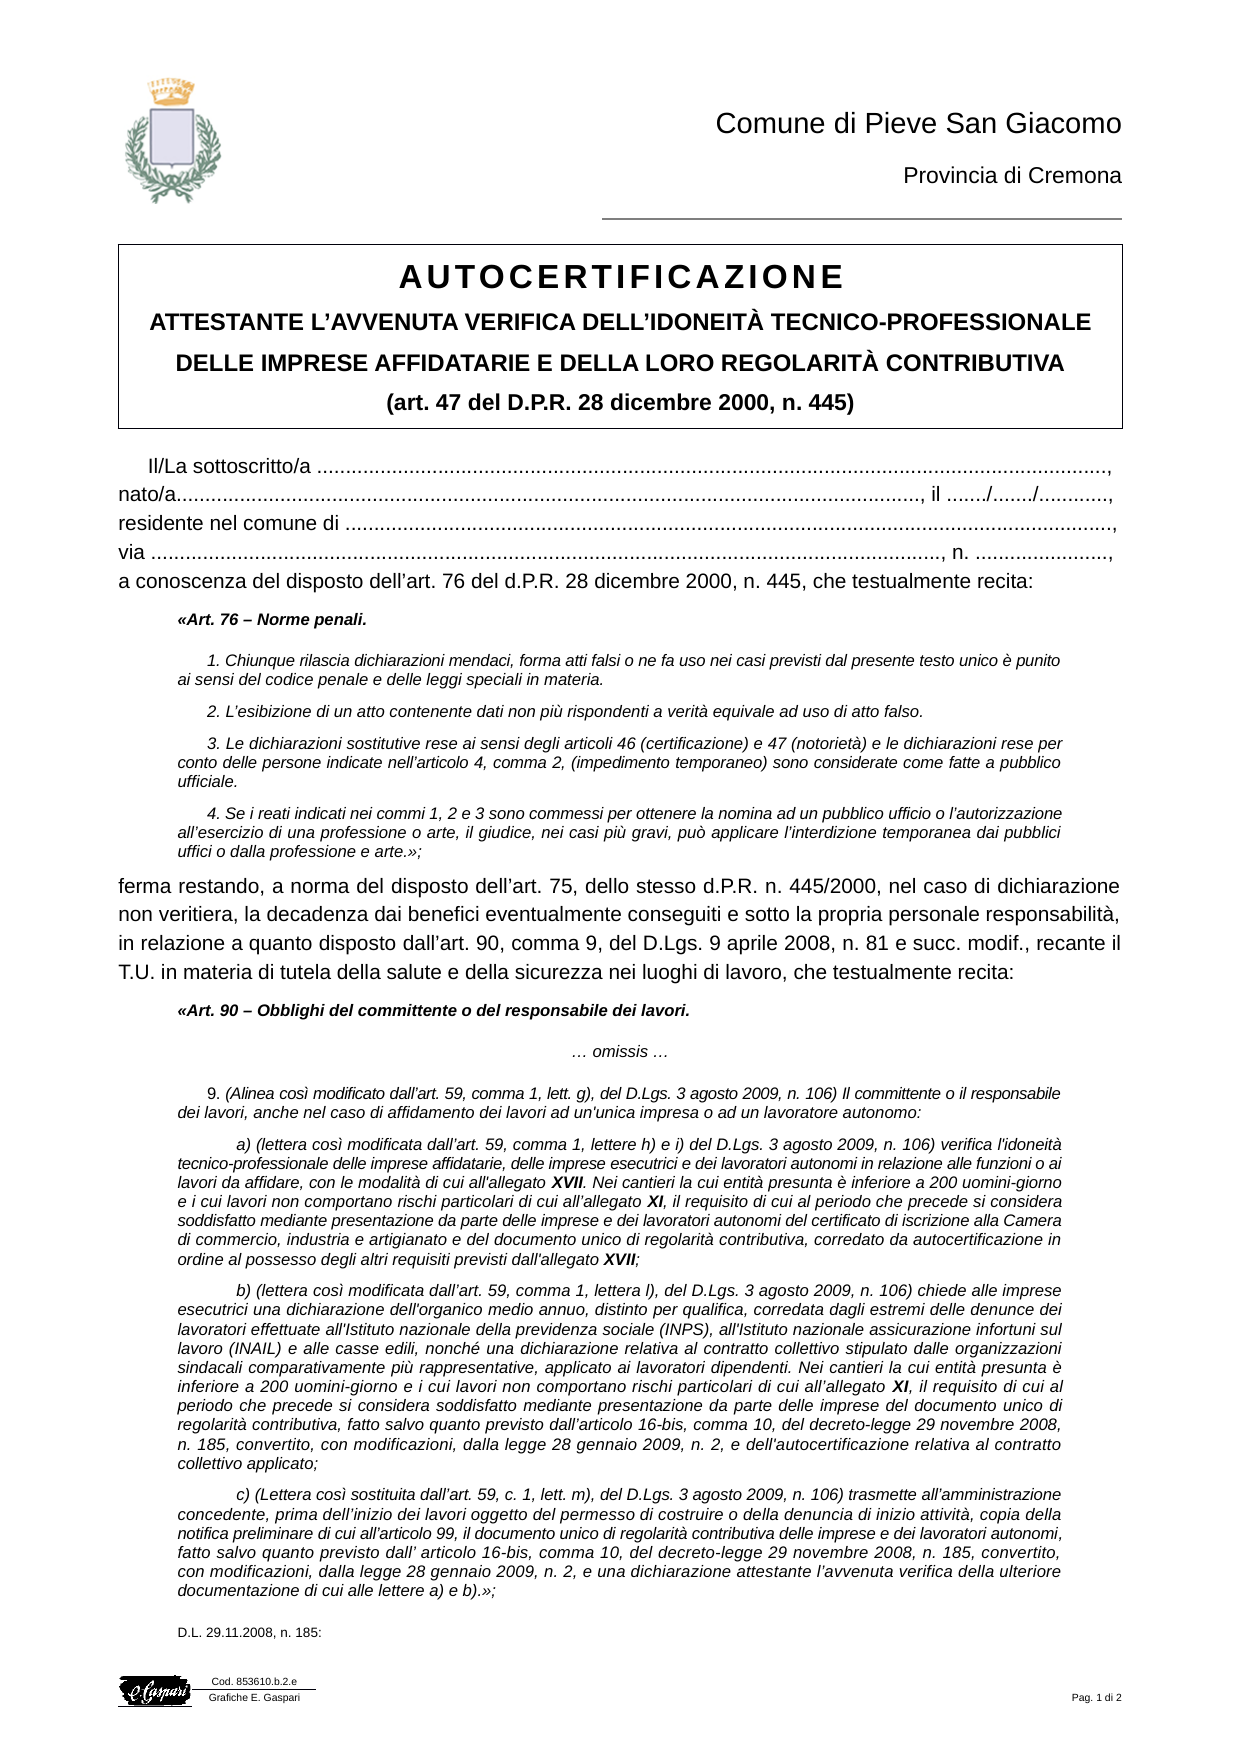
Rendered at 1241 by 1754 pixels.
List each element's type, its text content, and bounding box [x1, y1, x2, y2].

text c) (Lettera così sostituita dall’art. 59, c. 1, lett. m), del D.Lgs. 3 agosto 2009, n. 106) trasmette all’amministrazione concedente, prima dell’inizio dei lavori oggetto del permesso di costruire o della denuncia di inizio attività, copia della notifica preliminare di cui all’articolo 99, il documento unico di regolarità contributiva delle imprese e dei lavoratori autonomi, fatto salvo quanto previsto dall’ articolo 16-bis, comma 10, del decreto-legge 29 novembre 2008, n. 185, convertito, con modificazioni, dalla legge 28 gennaio 2009, n. 2, e una dichiarazione attestante l’avvenuta verifica della ulteriore documentazione di cui alle lettere a) e b).»; [177, 1485, 1063, 1600]
text «Art. 90 – Obblighi del committente o del responsabile dei lavori. [177, 1001, 1063, 1020]
text «Art. 76 – Norme penali. [177, 610, 1063, 629]
picture [122, 188, 224, 204]
text Comune di Pieve San Giacomo [118, 106, 1122, 140]
picture [118, 1674, 191, 1706]
picture [122, 140, 224, 162]
text D.L. 29.11.2008, n. 185: [177, 1625, 1122, 1641]
text Provincia di Cremona [118, 162, 1122, 188]
text 2. L’esibizione di un atto contenente dati non più rispondenti a verità equivale ad uso di atto falso. [177, 702, 1063, 721]
text b) (lettera così modificata dall’art. 59, comma 1, lettera l), del D.Lgs. 3 agosto 2009, n. 106) chiede alle imprese esecutrici una dichiarazione dell'organico medio annuo, distinto per qualifica, corredata dagli estremi delle denunce dei lavoratori effettuate all'Istituto nazionale della previdenza sociale (INPS), all'Istituto nazionale assicurazione infortuni sul lavoro (INAIL) e alle casse edili, nonché una dichiarazione relativa al contratto collettivo stipulato dalle organizzazioni sindacali comparativamente più rappresentative, applicato ai lavoratori dipendenti. Nei cantieri la cui entità presunta è inferiore a 200 uomini-giorno e i cui lavori non comportano rischi particolari di cui all’allegato XI, il requisito di cui al periodo che precede si considera soddisfatto mediante presentazione da parte delle imprese del documento unico di regolarità contributiva, fatto salvo quanto previsto dall’articolo 16-bis, comma 10, del decreto-legge 29 novembre 2008, n. 185, convertito, con modificazioni, dalla legge 28 gennaio 2009, n. 2, e dell'autocertificazione relativa al contratto collettivo applicato; [177, 1281, 1063, 1473]
text 3. Le dichiarazioni sostitutive rese ai sensi degli articoli 46 (certificazione) e 47 (notorietà) e le dichiarazioni rese per conto delle persone indicate nell’articolo 4, comma 2, (impedimento temporaneo) sono considerate come fatte a pubblico ufficiale. [177, 733, 1063, 791]
picture [122, 75, 224, 106]
text 1. Chiunque rilascia dichiarazioni mendaci, forma atti falsi o ne fa uso nei casi previsti dal presente testo unico è punito ai sensi del codice penale e delle leggi speciali in materia. [177, 651, 1063, 689]
subtitle … omissis … [177, 1042, 1063, 1061]
text a) (lettera così modificata dall’art. 59, comma 1, lettere h) e i) del D.Lgs. 3 agosto 2009, n. 106) verifica l'idoneità tecnico-professionale delle imprese affidatarie, delle imprese esecutrici e dei lavoratori autonomi in relazione alle funzioni o ai lavori da affidare, con le modalità di cui all'allegato XVII. Nei cantieri la cui entità presunta è inferiore a 200 uomini-giorno e i cui lavori non comportano rischi particolari di cui all’allegato XI, il requisito di cui al periodo che precede si considera soddisfatto mediante presentazione da parte delle imprese e dei lavoratori autonomi del certificato di iscrizione alla Camera di commercio, industria e artigianato e del documento unico di regolarità contributiva, corredato da autocertificazione in ordine al possesso degli altri requisiti previsti dall'allegato XVII; [177, 1134, 1063, 1268]
table_header AUTOCERTIFICAZIONE ATTESTANTE L’AVVENUTA VERIFICA DELL’IDONEITÀ TECNICO-PROFESSIONALE DELLE IMPRESE AFFIDATARIE E DELLA LORO REGOLARITÀ CONTRIBUTIVA (art. 47 del D.P.R. 28 dicembre 2000, n. 445) [119, 245, 1122, 427]
text 4. Se i reati indicati nei commi 1, 2 e 3 sono commessi per ottenere la nomina ad un pubblico ufficio o l’autorizzazione all’esercizio di una professione o arte, il giudice, nei casi più gravi, può applicare l’interdizione temporanea dai pubblici uffici o dalla professione e arte.»; [177, 803, 1063, 861]
text 9. (Alinea così modificato dall’art. 59, comma 1, lett. g), del D.Lgs. 3 agosto 2009, n. 106) Il committente o il responsabile dei lavori, anche nel caso di affidamento dei lavori ad un'unica impresa o ad un lavoratore autonomo: [177, 1083, 1063, 1122]
text ferma restando, a norma del disposto dell’art. 75, dello stesso d.P.R. n. 445/2000, nel caso di dichiarazione non veritiera, la decadenza dai benefici eventualmente conseguiti e sotto la propria personale responsabilità, in relazione a quanto disposto dall’art. 90, comma 9, del D.Lgs. 9 aprile 2008, n. 81 e succ. modif., recante il T.U. in materia di tutela della salute e della sicurezza nei luoghi di lavoro, che testualmente recita: [118, 873, 1122, 984]
text Il/La sottoscritto/a ........................................................................................................................................., nato/a................................................................................................................................., il ......./......./............, residente nel comune di ....................................................................................................................................., via ........................................................................................................................................., n. ......................., a conoscenza del disposto dell’art. 76 del d.P.R. 28 dicembre 2000, n. 445, che testualmente recita: [118, 453, 1122, 592]
text Nell'elenco degli allegati [118, 204, 602, 227]
